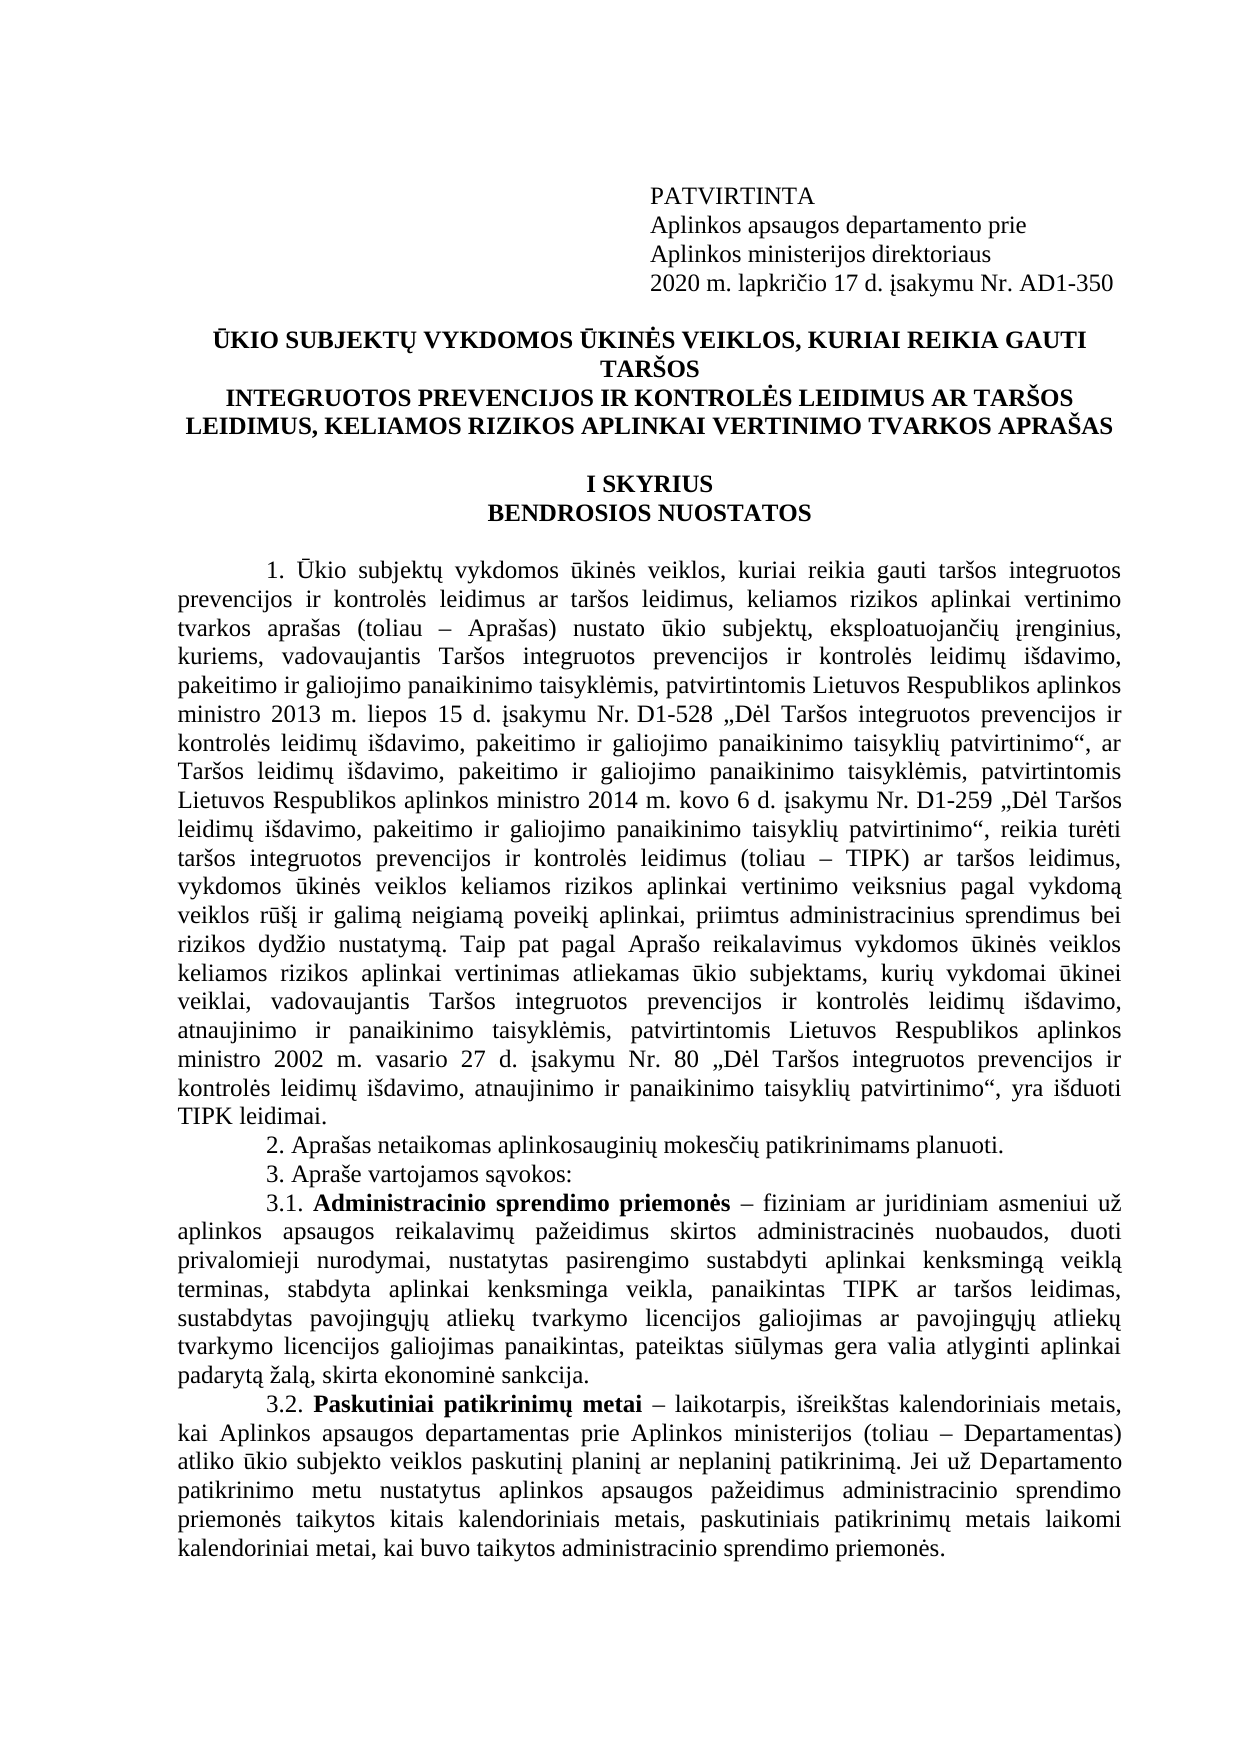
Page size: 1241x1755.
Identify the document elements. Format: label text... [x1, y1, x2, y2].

text 3.1. Administracinio sprendimo priemonės – fiziniam ar juridiniam asmeniui už aplinkos apsaugos reikalavimų pažeidimus skirtos administracinės nuobaudos, duoti privalomieji nurodymai, nustatytas pasirengimo sustabdyti aplinkai kenksmingą veiklą terminas, stabdyta aplinkai kenksminga veikla, panaikintas TIPK ar taršos leidimas, sustabdytas pavojingųjų atliekų tvarkymo licencijos galiojimas ar pavojingųjų atliekų tvarkymo licencijos galiojimas panaikintas, pateiktas siūlymas gera valia atlyginti aplinkai padarytą žalą, skirta ekonominė sankcija. [177, 1188, 1122, 1389]
text 2020 m. lapkričio 17 d. įsakymu Nr. AD1-350 [650, 268, 1122, 296]
text 2. Aprašas netaikomas aplinkosauginių mokesčių patikrinimams planuoti. [177, 1130, 1122, 1159]
text BENDROSIOS NUOSTATOS [177, 498, 1122, 526]
text I SKYRIUS [177, 469, 1122, 498]
text 3. Apraše vartojamos sąvokos: [177, 1159, 1122, 1188]
text LEIDIMUS, KELIAMOS RIZIKOS APLINKAI VERTINIMO TVARKOS APRAŠAS [177, 411, 1122, 440]
text 3.2. Paskutiniai patikrinimų metai – laikotarpis, išreikštas kalendoriniais metais, kai Aplinkos apsaugos departamentas prie Aplinkos ministerijos (toliau – Departamentas) atliko ūkio subjekto veiklos paskutinį planinį ar neplaninį patikrinimą. Jei už Departamento patikrinimo metu nustatytus aplinkos apsaugos pažeidimus administracinio sprendimo priemonės taikytos kitais kalendoriniais metais, paskutiniais patikrinimų metais laikomi kalendoriniai metai, kai buvo taikytos administracinio sprendimo priemonės. [177, 1389, 1122, 1561]
text INTEGRUOTOS PREVENCIJOS IR KONTROLĖS LEIDIMUS AR TARŠOS [177, 383, 1122, 411]
text ŪKIO SUBJEKTŲ VYKDOMOS ŪKINĖS VEIKLOS, KURIAI REIKIA GAUTI TARŠOS [177, 325, 1122, 383]
text 1. Ūkio subjektų vykdomos ūkinės veiklos, kuriai reikia gauti taršos integruotos prevencijos ir kontrolės leidimus ar taršos leidimus, keliamos rizikos aplinkai vertinimo tvarkos aprašas (toliau – Aprašas) nustato ūkio subjektų, eksploatuojančių įrenginius, kuriems, vadovaujantis Taršos integruotos prevencijos ir kontrolės leidimų išdavimo, pakeitimo ir galiojimo panaikinimo taisyklėmis, patvirtintomis Lietuvos Respublikos aplinkos ministro 2013 m. liepos 15 d. įsakymu Nr. D1-528 „Dėl Taršos integruotos prevencijos ir kontrolės leidimų išdavimo, pakeitimo ir galiojimo panaikinimo taisyklių patvirtinimo“, ar Taršos leidimų išdavimo, pakeitimo ir galiojimo panaikinimo taisyklėmis, patvirtintomis Lietuvos Respublikos aplinkos ministro 2014 m. kovo 6 d. įsakymu Nr. D1-259 „Dėl Taršos leidimų išdavimo, pakeitimo ir galiojimo panaikinimo taisyklių patvirtinimo“, reikia turėti taršos integruotos prevencijos ir kontrolės leidimus (toliau – TIPK) ar taršos leidimus, vykdomos ūkinės veiklos keliamos rizikos aplinkai vertinimo veiksnius pagal vykdomą veiklos rūšį ir galimą neigiamą poveikį aplinkai, priimtus administracinius sprendimus bei rizikos dydžio nustatymą. Taip pat pagal Aprašo reikalavimus vykdomos ūkinės veiklos keliamos rizikos aplinkai vertinimas atliekamas ūkio subjektams, kurių vykdomai ūkinei veiklai, vadovaujantis Taršos integruotos prevencijos ir kontrolės leidimų išdavimo, atnaujinimo ir panaikinimo taisyklėmis, patvirtintomis Lietuvos Respublikos aplinkos ministro 2002 m. vasario 27 d. įsakymu Nr. 80 „Dėl Taršos integruotos prevencijos ir kontrolės leidimų išdavimo, atnaujinimo ir panaikinimo taisyklių patvirtinimo“, yra išduoti TIPK leidimai. [177, 555, 1122, 1130]
text PATVIRTINTA [650, 181, 1122, 210]
text Aplinkos ministerijos direktoriaus [650, 239, 1122, 268]
text Aplinkos apsaugos departamento prie [650, 210, 1122, 239]
